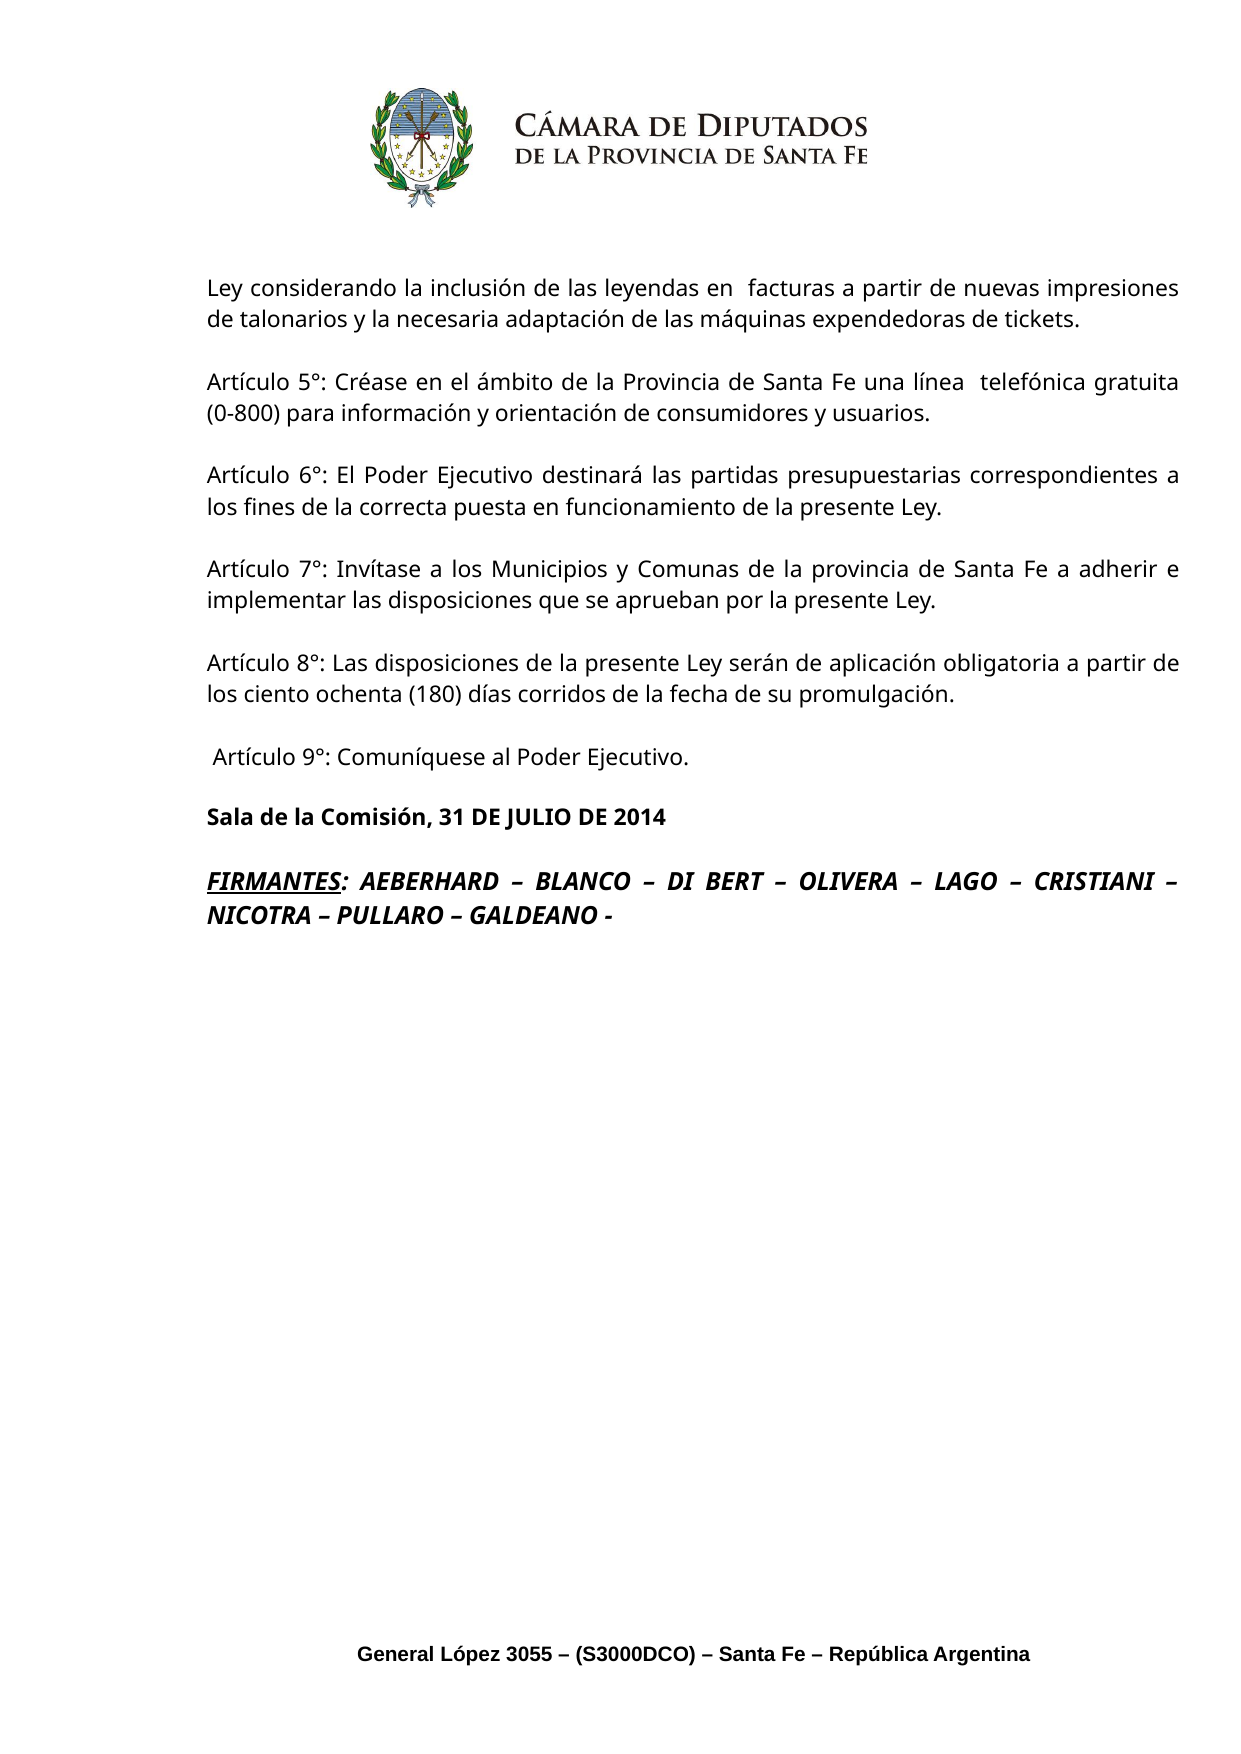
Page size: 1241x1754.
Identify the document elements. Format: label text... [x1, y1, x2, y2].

text Sala de la Comisión, 31 DE JULIO DE 2014 [207, 801, 1181, 832]
picture [370, 88, 868, 212]
text Artículo 6°: El Poder Ejecutivo destinará las partidas presupuestarias correspondientes a los ﬁnes de la correcta puesta en funcionamiento de la presente Ley. [207, 459, 1181, 522]
text Artículo 7°: Invítase a los Municipios y Comunas de la provincia de Santa Fe a adherir e implementar las disposiciones que se aprueban por la presente Ley. [207, 553, 1181, 615]
text Artículo 8°: Las disposiciones de la presente Ley serán de aplicación obligatoria a partir de los ciento ochenta (180) días corridos de la fecha de su promulgación. [207, 647, 1181, 709]
text FIRMANTES: AEBERHARD – BLANCO – DI BERT – OLIVERA – LAGO – CRISTIANI – NICOTRA – PULLARO – GALDEANO - [207, 864, 1181, 932]
text Artículo 5°: Créase en el ámbito de la Provincia de Santa Fe una línea telefónica gratuita (0-800) para información y orientación de consumidores y usuarios. [207, 365, 1181, 428]
text Ley considerando la inclusión de las leyendas en facturas a partir de nuevas impresiones de talonarios y la necesaria adaptación de las máquinas expendedoras de tickets. [207, 272, 1181, 334]
text Artículo 9°: Comuníquese al Poder Ejecutivo. [207, 740, 1181, 772]
